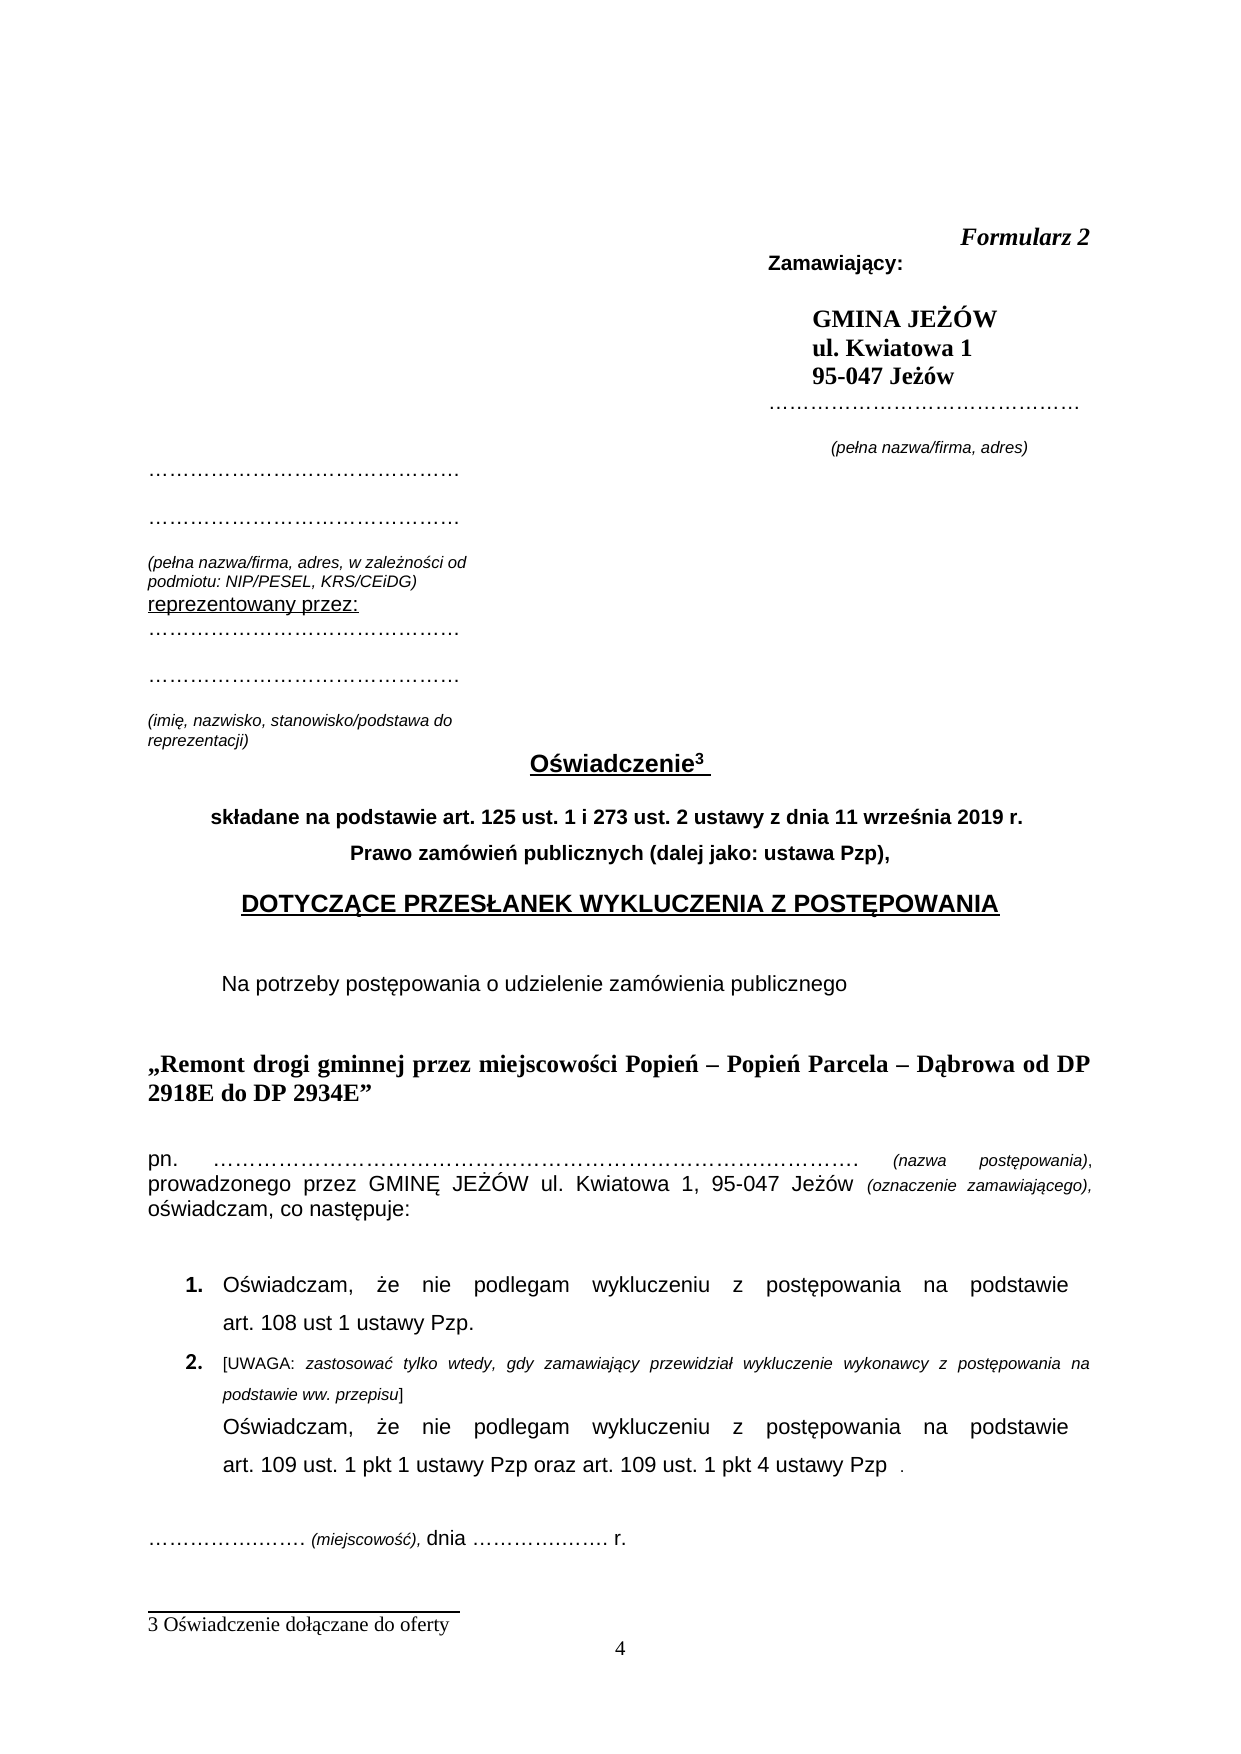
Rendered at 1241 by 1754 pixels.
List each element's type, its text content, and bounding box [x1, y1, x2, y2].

text ……………………………………………………………………………… [148, 457, 472, 529]
text DOTYCZĄCE PRZESŁANEK WYKLUCZENIA Z POSTĘPOWANIA [148, 889, 1092, 918]
text ……………………………………………………………………………… [148, 615, 472, 687]
list [UWAGA: zastosować tylko wtedy, gdy zamawiający przewidział wykluczenie wykonawcy z postępowania na podstawie ww. przepisu] [185, 1347, 1092, 1404]
text GMINA JEŻÓW [738, 304, 1092, 333]
text Formularz 2 [148, 222, 1092, 251]
text ul. Kwiatowa 1 [738, 333, 1092, 361]
text Oświadczenie [148, 749, 1092, 778]
text Na potrzeby postępowania o udzielenie zamówienia publicznego [148, 970, 1092, 996]
text 95-047 Jeżów [738, 361, 1092, 390]
text ……………………………………… [768, 390, 1092, 414]
text (imię, nazwisko, stanowisko/podstawa do reprezentacji) [148, 711, 472, 749]
text Prawo zamówień publicznych (dalej jako: ustawa Pzp), [148, 841, 1092, 865]
text …………….……. (miejscowość), dnia ………….……. r. [148, 1525, 1092, 1549]
text „Remont drogi gminnej przez miejscowości Popień – Popień Parcela – Dąbrowa od DP 2918E do DP 2934E” [148, 1049, 1092, 1107]
text Oświadczenie dołączane do oferty [148, 1612, 1092, 1636]
list Oświadczam, że nie podlegam wykluczeniu z postępowania na podstawie art. 108 ust 1 ustawy Pzp. [185, 1272, 1092, 1335]
text (pełna nazwa/firma, adres) [768, 438, 1092, 457]
text reprezentowany przez: [148, 591, 1092, 615]
text Oświadczam, że nie podlegam wykluczeniu z postępowania na podstawie art. 109 ust. 1 pkt 1 ustawy Pzp oraz art. 109 ust. 1 pkt 4 ustawy Pzp . [223, 1414, 1092, 1477]
text składane na podstawie art. 125 ust. 1 i 273 ust. 2 ustawy z dnia 11 września 2019 r. [148, 805, 1092, 829]
text (pełna nazwa/firma, adres, w zależności od podmiotu: NIP/PESEL, KRS/CEiDG) [148, 553, 472, 591]
text pn. ………………………………………………………………….…………. (nazwa postępowania), prowadzonego przez GMINĘ JEŻÓW ul. Kwiatowa 1, 95-047 Jeżów (oznaczenie zamawiającego), oświadczam, co następuje: [148, 1119, 1092, 1221]
text Zamawiający: [694, 251, 1092, 275]
